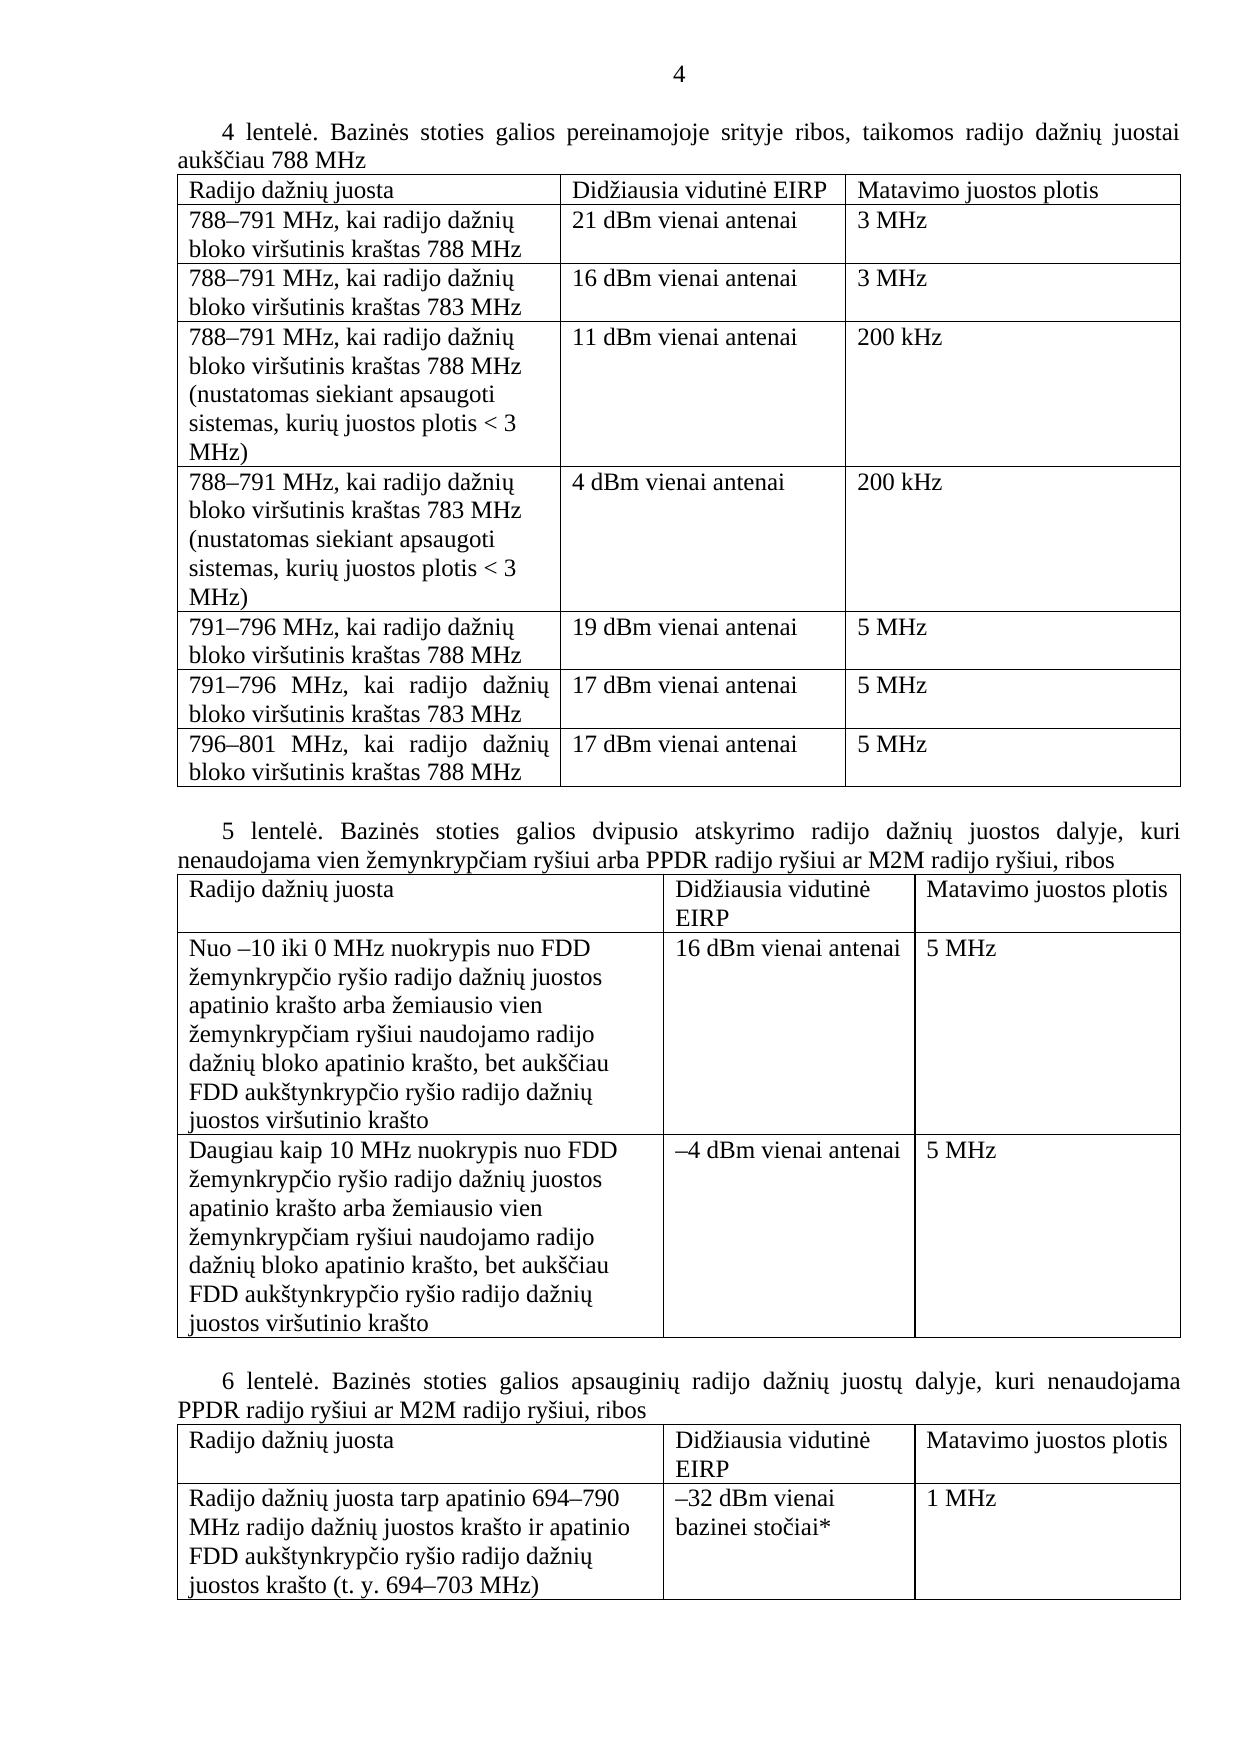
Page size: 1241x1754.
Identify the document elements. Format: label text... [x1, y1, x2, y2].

table_header Didžiausia vidutinė EIRP [664, 875, 914, 932]
text 6 lentelė. Bazinės stoties galios apsauginių radijo dažnių juostų dalyje, kuri nenaudojama PPDR radijo ryšiui ar M2M radijo ryšiui, ribos [177, 1366, 1181, 1424]
table_cell 4 dBm vienai antenai [561, 467, 845, 611]
table_cell Nuo –10 iki 0 MHz nuokrypis nuo FDD žemynkrypčio ryšio radijo dažnių juostos apatinio krašto arba žemiausio vien žemynkrypčiam ryšiui naudojamo radijo dažnių bloko apatinio krašto, bet aukščiau FDD aukštynkrypčio ryšio radijo dažnių juostos viršutinio krašto [178, 933, 663, 1134]
table_cell 5 MHz [916, 933, 1180, 1134]
table_cell 16 dBm vienai antenai [664, 933, 914, 1134]
table_cell 11 dBm vienai antenai [561, 322, 845, 466]
table_cell 796–801 MHz, kai radijo dažnių bloko viršutinis kraštas 788 MHz [178, 729, 560, 786]
table_cell 16 dBm vienai antenai [561, 264, 845, 321]
table_cell 5 MHz [846, 670, 1180, 728]
table_header Matavimo juostos plotis [916, 1425, 1180, 1482]
table_cell 200 kHz [846, 467, 1180, 611]
table_cell 17 dBm vienai antenai [561, 670, 845, 728]
table_cell Daugiau kaip 10 MHz nuokrypis nuo FDD žemynkrypčio ryšio radijo dažnių juostos apatinio krašto arba žemiausio vien žemynkrypčiam ryšiui naudojamo radijo dažnių bloko apatinio krašto, bet aukščiau FDD aukštynkrypčio ryšio radijo dažnių juostos viršutinio krašto [178, 1135, 663, 1337]
table_cell 1 MHz [916, 1484, 1180, 1598]
table_cell 3 MHz [846, 264, 1180, 321]
table_cell 788–791 MHz, kai radijo dažnių bloko viršutinis kraštas 788 MHz [178, 205, 560, 262]
table_header Radijo dažnių juosta [178, 175, 560, 204]
table_header Matavimo juostos plotis [846, 175, 1180, 204]
table_cell 5 MHz [846, 612, 1180, 669]
table_cell 19 dBm vienai antenai [561, 612, 845, 669]
table_cell 788–791 MHz, kai radijo dažnių bloko viršutinis kraštas 788 MHz (nustatomas siekiant apsaugoti sistemas, kurių juostos plotis < 3 MHz) [178, 322, 560, 466]
table_header Radijo dažnių juosta [178, 875, 663, 932]
table_cell 5 MHz [846, 729, 1180, 786]
table_cell 5 MHz [916, 1135, 1180, 1337]
table_cell 791–796 MHz, kai radijo dažnių bloko viršutinis kraštas 783 MHz [178, 670, 560, 728]
table_header Didžiausia vidutinė EIRP [664, 1425, 914, 1482]
table_cell –32 dBm vienai bazinei stočiai* [664, 1484, 914, 1598]
table_cell –4 dBm vienai antenai [664, 1135, 914, 1337]
table_cell 791–796 MHz, kai radijo dažnių bloko viršutinis kraštas 788 MHz [178, 612, 560, 669]
table_header Radijo dažnių juosta [178, 1425, 663, 1482]
table_cell 17 dBm vienai antenai [561, 729, 845, 786]
table_cell 788–791 MHz, kai radijo dažnių bloko viršutinis kraštas 783 MHz (nustatomas siekiant apsaugoti sistemas, kurių juostos plotis < 3 MHz) [178, 467, 560, 611]
table_cell 3 MHz [846, 205, 1180, 262]
table_cell 788–791 MHz, kai radijo dažnių bloko viršutinis kraštas 783 MHz [178, 264, 560, 321]
text 4 lentelė. Bazinės stoties galios pereinamojoje srityje ribos, taikomos radijo dažnių juostai aukščiau 788 MHz [177, 117, 1181, 174]
table_header Matavimo juostos plotis [916, 875, 1180, 932]
text 5 lentelė. Bazinės stoties galios dvipusio atskyrimo radijo dažnių juostos dalyje, kuri nenaudojama vien žemynkrypčiam ryšiui arba PPDR radijo ryšiui ar M2M radijo ryšiui, ribos [177, 816, 1181, 873]
table_cell 200 kHz [846, 322, 1180, 466]
table_cell 21 dBm vienai antenai [561, 205, 845, 262]
table_header Didžiausia vidutinė EIRP [561, 175, 845, 204]
table_cell Radijo dažnių juosta tarp apatinio 694–790 MHz radijo dažnių juostos krašto ir apatinio FDD aukštynkrypčio ryšio radijo dažnių juostos krašto (t. y. 694–703 MHz) [178, 1484, 663, 1598]
